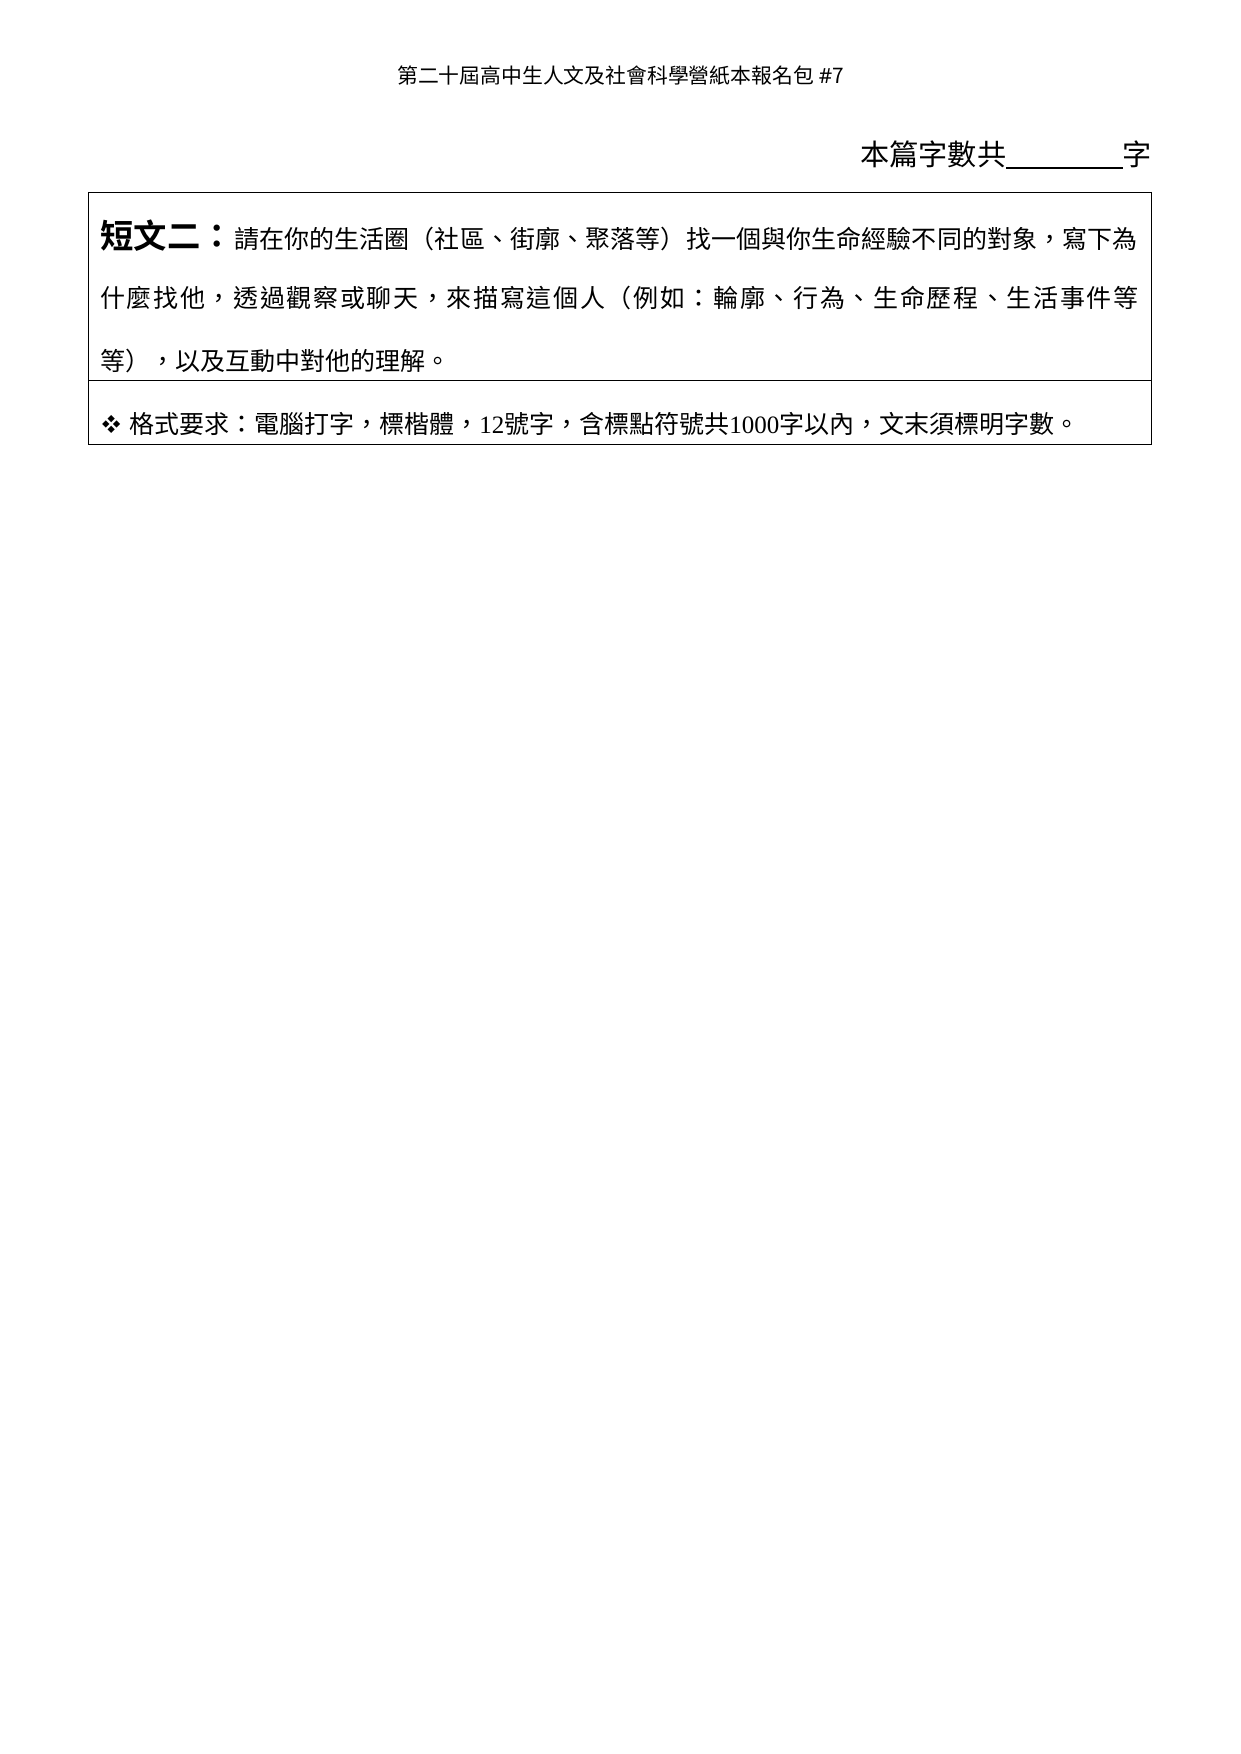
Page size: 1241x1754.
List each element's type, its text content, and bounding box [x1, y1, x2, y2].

text 本篇字數共 字 [89, 111, 1152, 173]
table_header 短文二：請在你的生活圈（社區、街廓、聚落等）找一個與你生命經驗不同的對象，寫下為什麼找他，透過觀察或聊天，來描寫這個人（例如：輪廓、行為、生命歷程、生活事件等等），以及互動中對他的理解。 [89, 193, 1151, 380]
table_cell  格式要求：電腦打字，標楷體，12號字，含標點符號共1000字以內，文末須標明字數。 [89, 381, 1151, 444]
